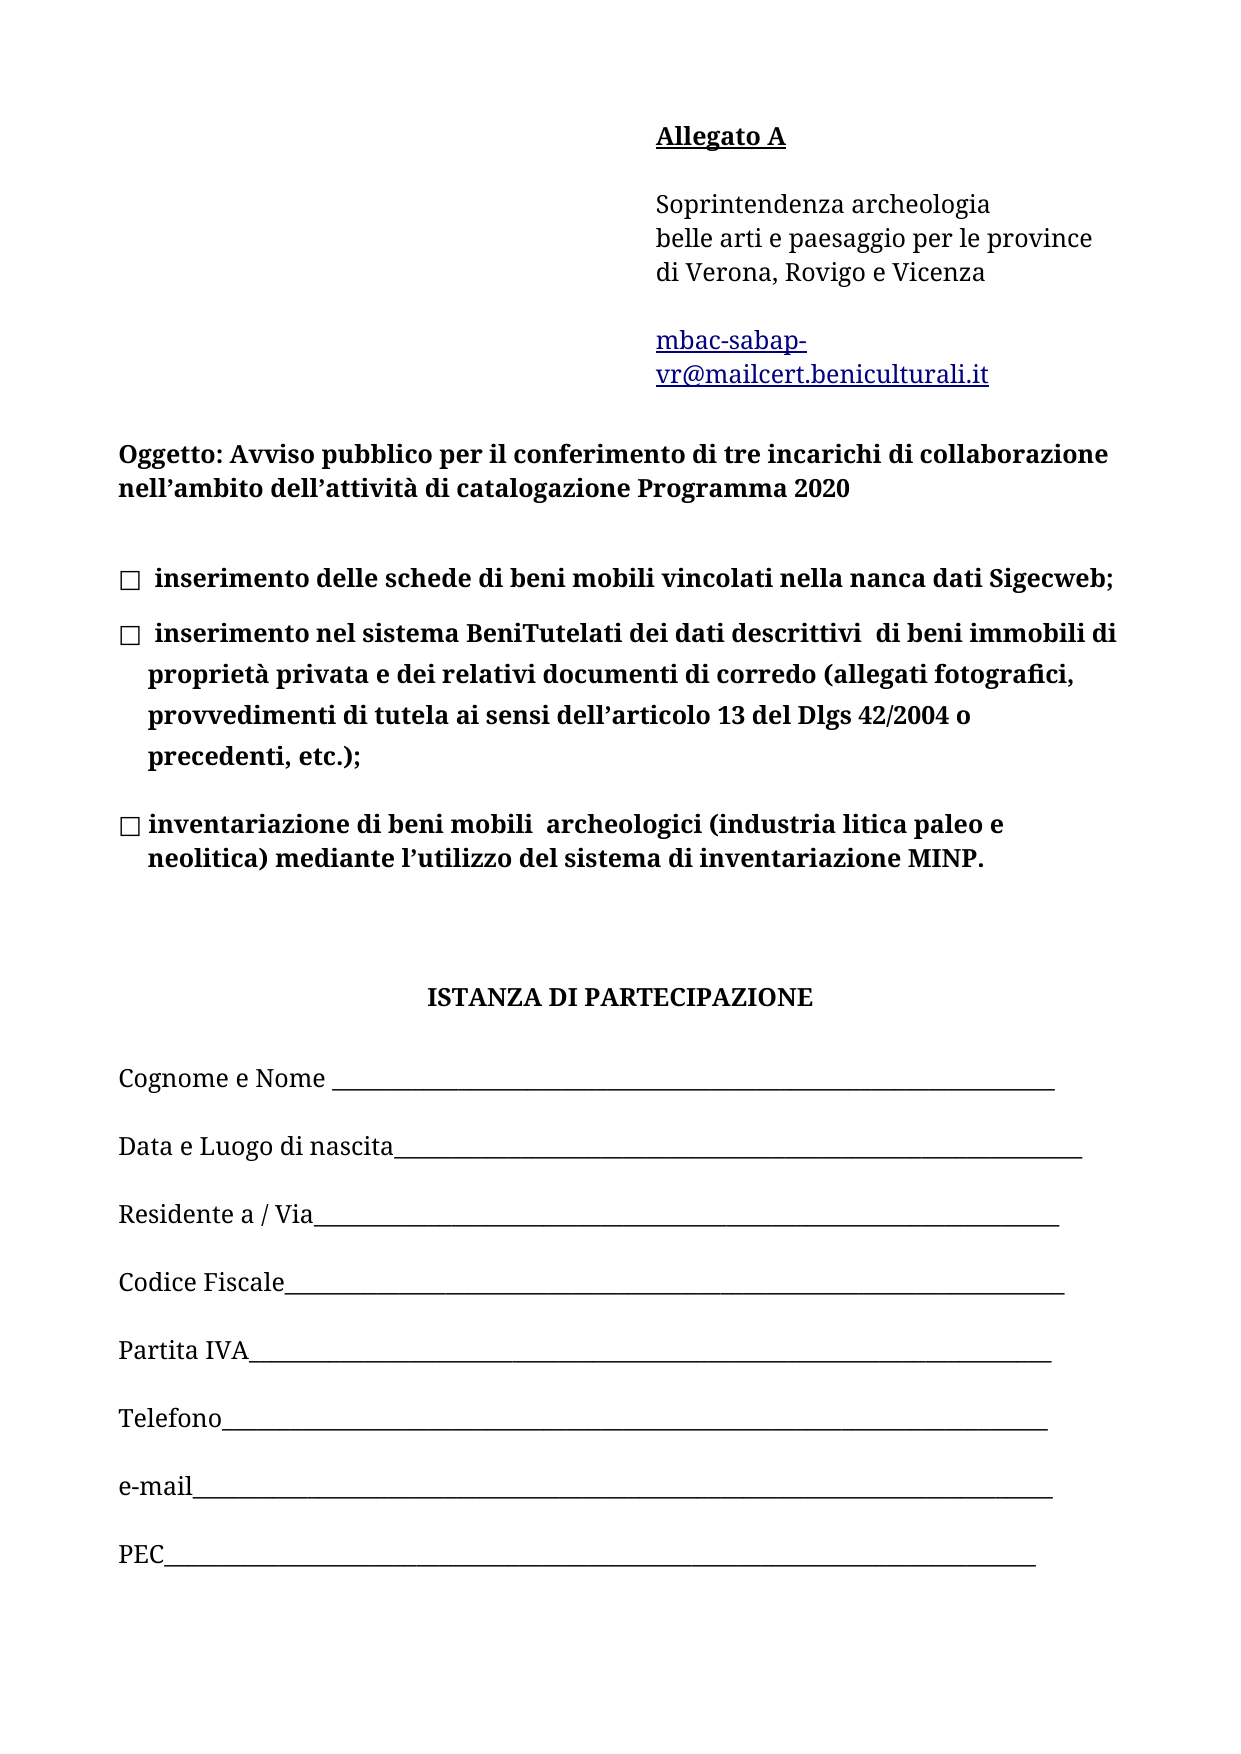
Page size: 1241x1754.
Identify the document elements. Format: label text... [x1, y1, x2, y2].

text Oggetto: Avviso pubblico per il conferimento di tre incarichi di collaborazione nell’ambito dell’attività di catalogazione Programma 2020 [118, 437, 1122, 505]
text Allegato A [656, 118, 1122, 152]
text Telefono________________________________________________________________________ [118, 1401, 1122, 1435]
text □ inventariazione di beni mobili archeologici (industria litica paleo e neolitica) mediante l’utilizzo del sistema di inventariazione MINP. [118, 806, 1122, 874]
text Cognome e Nome _______________________________________________________________ [118, 1060, 1122, 1094]
text e-mail___________________________________________________________________________ [118, 1469, 1122, 1503]
text mbac-sabap-vr@mailcert.beniculturali.it [656, 322, 1122, 391]
text Soprintendenza archeologia belle arti e paesaggio per le province di Verona, Rovigo e Vicenza [656, 186, 1122, 288]
text ISTANZA DI PARTECIPAZIONE [118, 980, 1122, 1014]
text Residente a / Via_________________________________________________________________ [118, 1197, 1122, 1231]
text PEC____________________________________________________________________________ [118, 1537, 1122, 1571]
text Partita IVA______________________________________________________________________ [118, 1333, 1122, 1367]
text Codice Fiscale____________________________________________________________________ [118, 1265, 1122, 1299]
text □ inserimento nel sistema BeniTutelati dei dati descrittivi di beni immobili di proprietà privata e dei relativi documenti di corredo (allegati fotografici, provvedimenti di tutela ai sensi dell’articolo 13 del Dlgs 42/2004 o precedenti, etc.); [118, 616, 1122, 773]
text □ inserimento delle schede di beni mobili vincolati nella nanca dati Sigecweb; [118, 561, 1122, 595]
text Data e Luogo di nascita____________________________________________________________ [118, 1128, 1122, 1162]
